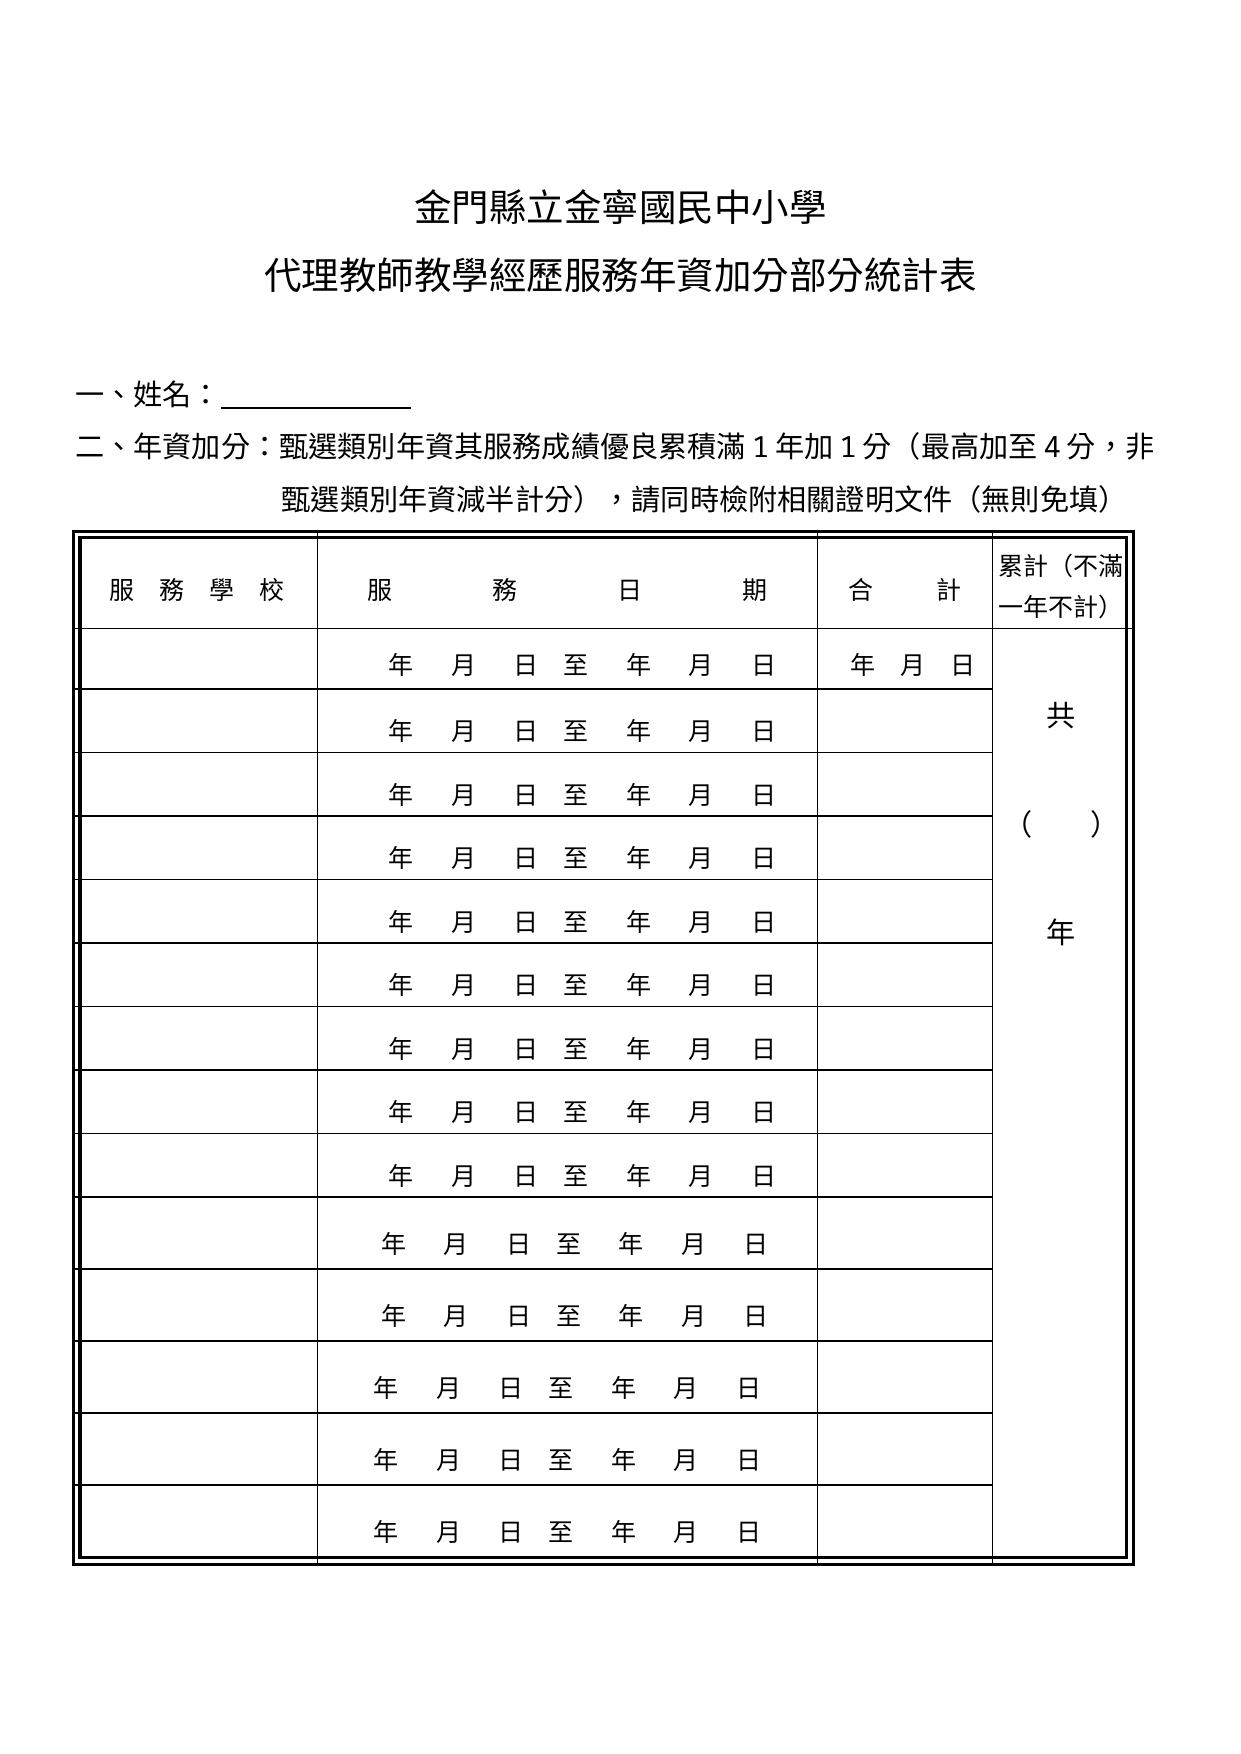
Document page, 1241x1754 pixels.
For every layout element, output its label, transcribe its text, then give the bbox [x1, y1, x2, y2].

table_header 累計（不滿一年不計） [993, 533, 1130, 627]
table_cell [82, 817, 317, 878]
table_cell [818, 1270, 992, 1340]
table_cell 年 月 日 至 年 月 日 [318, 690, 817, 751]
table_cell 共 （ ） 年 [993, 629, 1125, 1556]
table_cell [82, 1486, 317, 1556]
table_header 合 計 [818, 539, 992, 627]
table_cell 年 月 日 至 年 月 日 [318, 1342, 817, 1412]
table_cell [818, 1007, 992, 1069]
table_cell [818, 1198, 992, 1268]
table_cell 年 月 日 至 年 月 日 [318, 817, 817, 878]
table_cell 年 月 日 至 年 月 日 [318, 629, 817, 688]
table_cell 年 月 日 至 年 月 日 [318, 1007, 817, 1069]
table_cell 年 月 日 至 年 月 日 [318, 1198, 817, 1268]
table_cell 年 月 日 至 年 月 日 [318, 880, 817, 942]
table_cell [82, 629, 317, 688]
table_header 服 務 學 校 [77, 533, 317, 627]
table_cell [818, 1414, 992, 1484]
table_header 服 務 日 期 [318, 539, 817, 627]
table_cell [82, 1134, 317, 1196]
table_cell [82, 1270, 317, 1340]
table_cell [818, 880, 992, 942]
text 二、年資加分：甄選類別年資其服務成績優良累積滿1年加1分（最高加至4分，非甄選類別年資減半計分），請同時檢附相關證明文件（無則免填） [75, 424, 1165, 519]
table_cell [82, 1198, 317, 1268]
table_cell 年 月 日 至 年 月 日 [318, 1486, 817, 1556]
table_cell [82, 753, 317, 815]
table_cell [82, 880, 317, 942]
table_cell [82, 1342, 317, 1412]
table_cell 年 月 日 至 年 月 日 [318, 944, 817, 1006]
table_cell 年 月 日 至 年 月 日 [318, 1071, 817, 1133]
table_cell [82, 1007, 317, 1069]
text 代理教師教學經歷服務年資加分部分統計表 [75, 246, 1165, 300]
table_cell [818, 1342, 992, 1412]
table_cell 年 月 日 至 年 月 日 [318, 1270, 817, 1340]
table_cell [82, 944, 317, 1006]
table_cell [818, 1134, 992, 1196]
table_cell [818, 690, 992, 751]
table_cell [82, 1414, 317, 1484]
table_cell 年 月 日 至 年 月 日 [318, 1414, 817, 1484]
text 金門縣立金寧國民中小學 [75, 178, 1165, 232]
table_cell [818, 817, 992, 878]
table_cell [82, 690, 317, 751]
table_cell [82, 1071, 317, 1133]
table_cell [818, 1486, 992, 1556]
table_cell 年 月 日 [818, 629, 992, 688]
table_cell [818, 753, 992, 815]
table_cell 年 月 日 至 年 月 日 [318, 753, 817, 815]
table_cell [818, 944, 992, 1006]
table_cell [818, 1071, 992, 1133]
table_cell 年 月 日 至 年 月 日 [318, 1134, 817, 1196]
text 一、姓名： [75, 371, 1165, 413]
